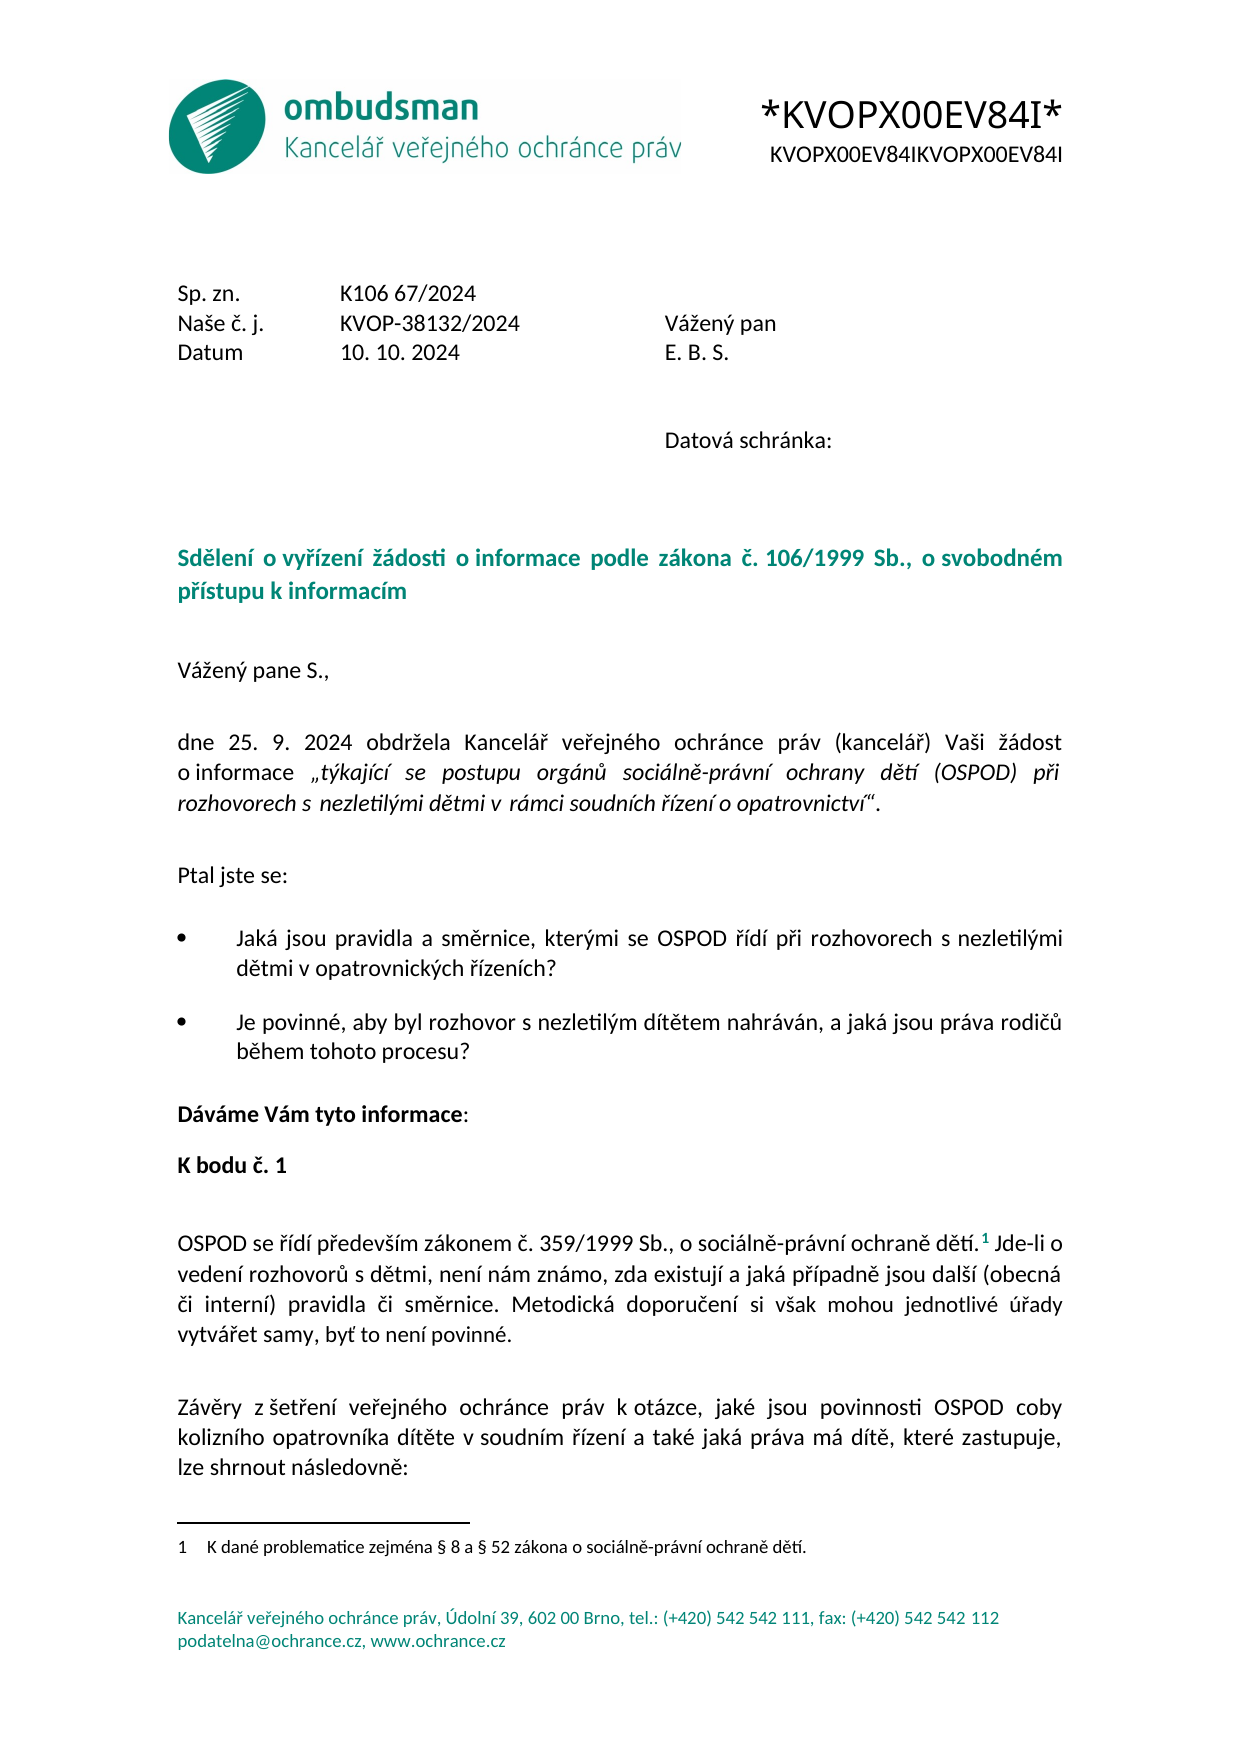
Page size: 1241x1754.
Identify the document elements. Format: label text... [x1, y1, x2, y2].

table_header Vážený pan E. B. S. Datová schránka: [665, 220, 1085, 513]
list Je povinné, aby byl rozhovor s nezletilým dítětem nahráván, a jaká jsou práva rodičů během tohoto procesu? [177, 1007, 1063, 1066]
text Vážený pane S., [177, 655, 1063, 684]
table_header K106 67/2024 KVOP-38132/2024 10. 10. 2024 [340, 220, 664, 513]
text Závěry z šetření veřejného ochránce práv k otázce, jaké jsou povinnosti OSPOD coby kolizního opatrovníka dítěte v soudním řízení a také jaká práva má dítě, které zastupuje, lze shrnout následovně: [177, 1392, 1063, 1482]
text dne 25. 9. 2024 obdržela Kancelář veřejného ochránce práv (kancelář) Vaši žádost o informace „týkající se postupu orgánů sociálně-právní ochrany dětí (OSPOD) při rozhovorech s nezletilými dětmi v rámci soudních řízení o opatrovnictví“. [177, 727, 1063, 817]
subtitle Sdělení o vyřízení žádosti o informace podle zákona č. 106/1999 Sb., o svobodném přístupu k informacím [177, 542, 1063, 606]
text Dáváme Vám tyto informace: [177, 1099, 1063, 1128]
table_cell [665, 513, 1085, 542]
list Jaká jsou pravidla a směrnice, kterými se OSPOD řídí při rozhovorech s nezletilými dětmi v opatrovnických řízeních? [177, 923, 1063, 982]
text Ptal jste se: [177, 860, 1063, 889]
table_cell [177, 513, 340, 542]
text OSPOD se řídí především zákonem č. 359/1999 Sb., o sociálně-právní ochraně dětí. Jde-li o vedení rozhovorů s dětmi, není nám známo, zda existují a jaká případně jsou další (obecná či interní) pravidla či směrnice. Metodická doporučení si však mohou jednotlivé úřady vytvářet samy, byť to není povinné. [177, 1228, 1063, 1349]
subtitle K bodu č. 1 [177, 1150, 1063, 1179]
table_cell [340, 513, 664, 542]
text K dané problematice zejména § 8 a § 52 zákona o sociálně-právní ochraně dětí. [177, 1535, 1063, 1558]
table_header Sp. zn. Naše č. j. Datum [177, 220, 340, 513]
